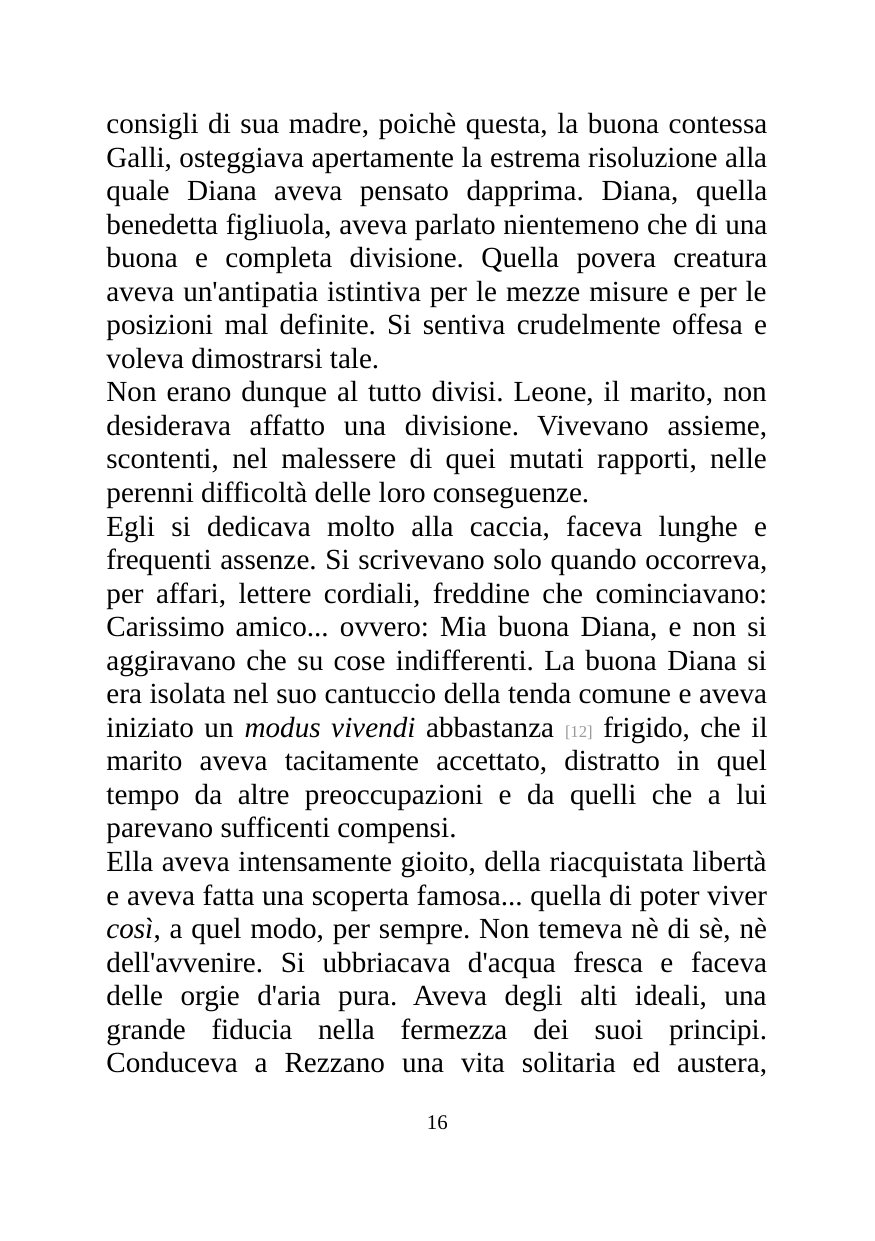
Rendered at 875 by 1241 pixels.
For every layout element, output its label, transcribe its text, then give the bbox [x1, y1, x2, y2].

text Non erano dunque al tutto divisi. Leone, il marito, non desiderava affatto una divisione. Vivevano assieme, scontenti, nel malessere di quei mutati rapporti, nelle perenni difficoltà delle loro conseguenze. [106, 374, 768, 509]
text Ella aveva intensamente gioito, della riacquistata libertà e aveva fatta una scoperta famosa... quella di poter viver così, a quel modo, per sempre. Non temeva nè di sè, nè dell'avvenire. Si ubbriacava d'acqua fresca e faceva delle orgie d'aria pura. Aveva degli alti ideali, una grande fiducia nella fermezza dei suoi principi. Conduceva a Rezzano una vita solitaria ed austera, [106, 844, 768, 1079]
text consigli di sua madre, poichè questa, la buona contessa Galli, osteggiava apertamente la estrema risoluzione alla quale Diana aveva pensato dapprima. Diana, quella benedetta figliuola, aveva parlato nientemeno che di una buona e completa divisione. Quella povera creatura aveva un'antipatia istintiva per le mezze misure e per le posizioni mal definite. Si sentiva crudelmente offesa e voleva dimostrarsi tale. [106, 106, 768, 374]
text Egli si dedicava molto alla caccia, faceva lunghe e frequenti assenze. Si scrivevano solo quando occorreva, per affari, lettere cordiali, freddine che cominciavano: Carissimo amico... ovvero: Mia buona Diana, e non si aggiravano che su cose indifferenti. La buona Diana si era isolata nel suo cantuccio della tenda comune e aveva iniziato un modus vivendi abbastanza [12] frigido, che il marito aveva tacitamente accettato, distratto in quel tempo da altre preoccupazioni e da quelli che a lui parevano sufficenti compensi. [106, 509, 768, 844]
